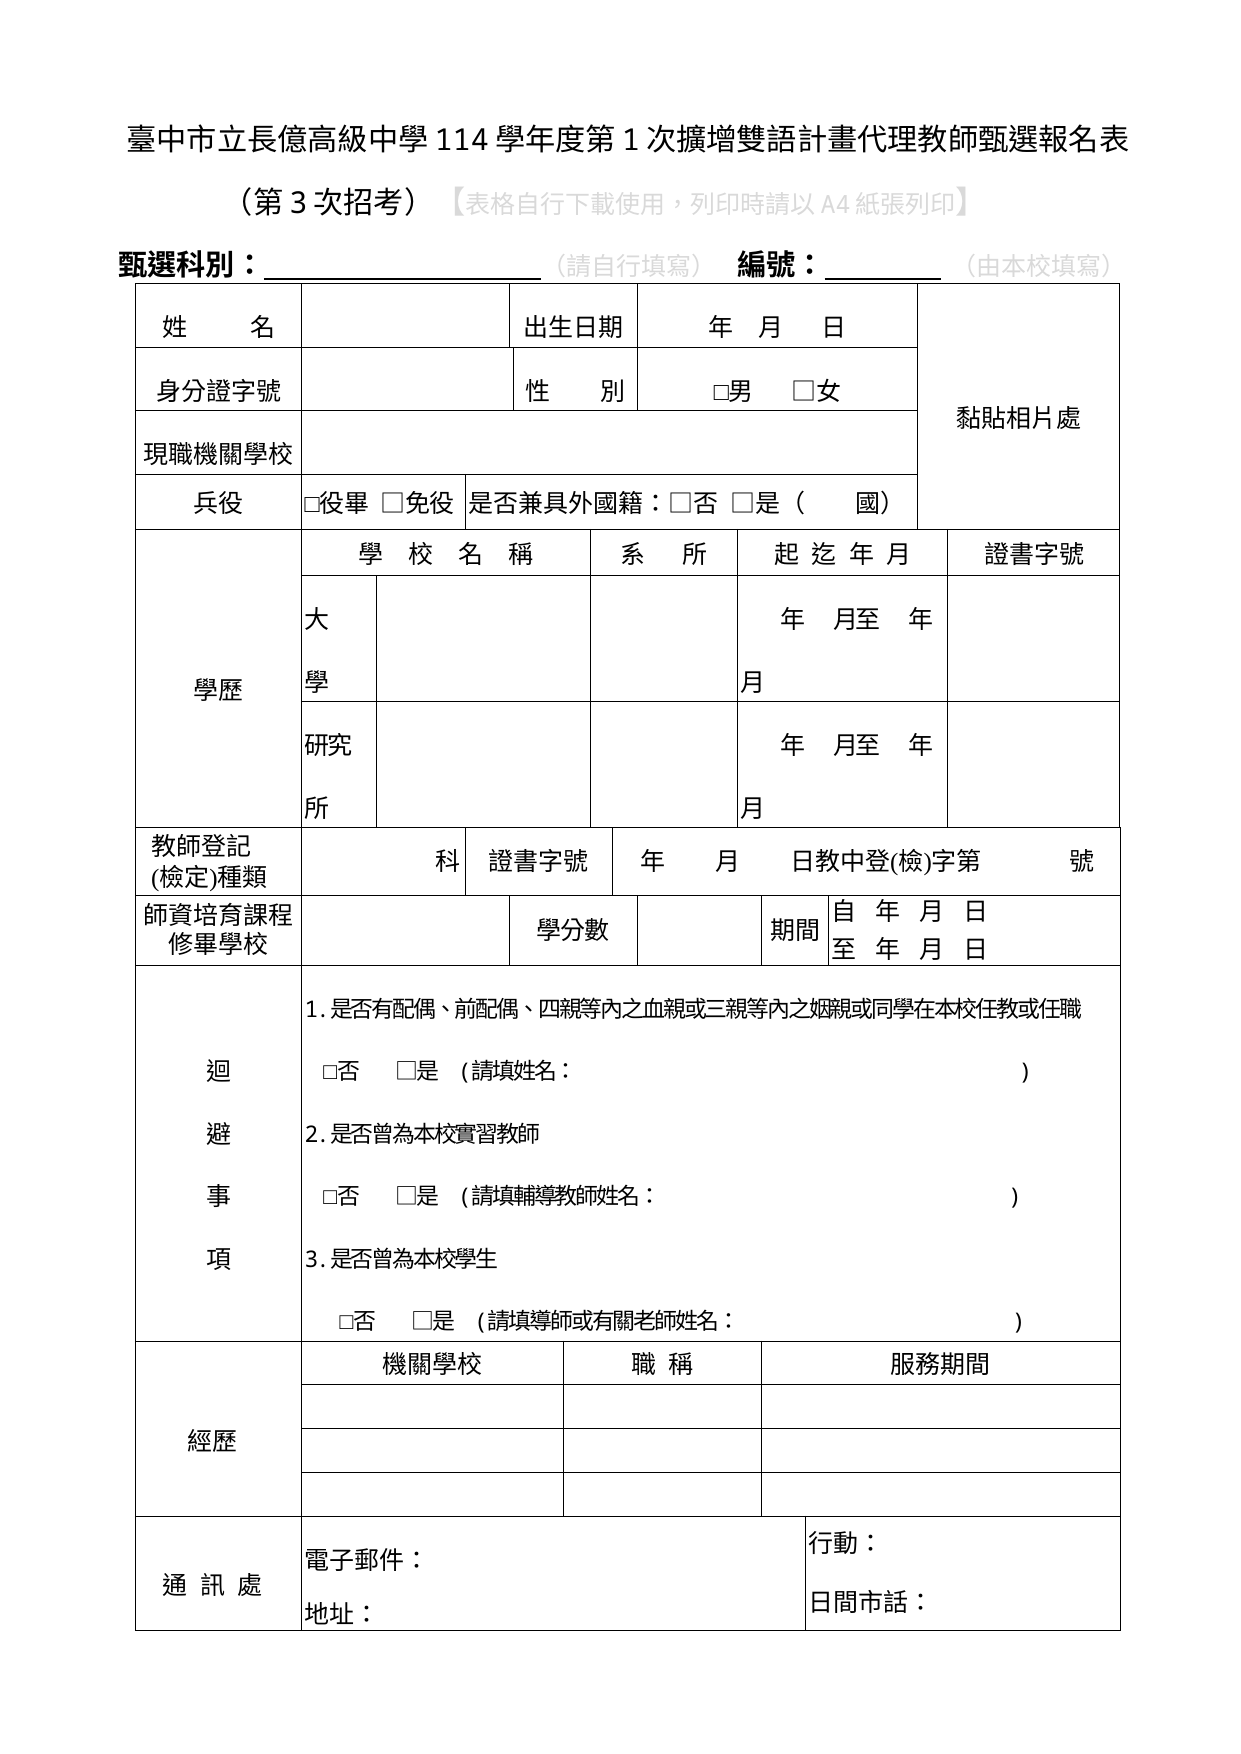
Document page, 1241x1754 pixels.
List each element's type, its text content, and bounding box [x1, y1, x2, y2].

table_header 出生日期 [510, 284, 637, 347]
table_cell 研究所 [302, 702, 376, 827]
table_cell 期間 [762, 896, 828, 964]
table_cell □役畢 □免役 [302, 475, 465, 529]
table_cell 自 年 月 日 至 年 月 日 [829, 896, 1120, 964]
table_cell □男 □女 [638, 348, 917, 410]
table_cell 兵役 [136, 475, 301, 529]
table_cell 年 月至 年 月 [738, 576, 947, 701]
table_cell 學 校 名 稱 [302, 530, 590, 575]
table_cell [377, 702, 590, 827]
table_cell 身分證字號 [136, 348, 301, 410]
table_header 姓 名 [136, 284, 301, 347]
table_cell [302, 1473, 563, 1516]
table_cell 服務期間 [762, 1342, 1120, 1384]
table_cell [762, 1473, 1120, 1516]
table_cell 是否兼具外國籍：□否 □是（ 國） [466, 475, 917, 529]
table_cell 年 月至 年 月 [738, 702, 947, 827]
table_cell 1.是否有配偶、前配偶、四親等內之血親或三親等內之姻親或同學在本校任教或任職 □否 □是 (請填姓名： ) 2.是否曾為本校實習教師 □否 □是 (請填輔導教師姓名： ) 3.是否曾為本校學生 □否 □是 (請填導師或有關老師姓名： ) [302, 966, 1120, 1341]
table_cell 性 別 [514, 348, 637, 410]
table_cell [302, 896, 509, 964]
table_cell [564, 1429, 761, 1472]
table_cell 行動： 日間市話： [806, 1517, 1120, 1630]
table_cell [762, 1429, 1120, 1472]
table_cell [302, 411, 917, 474]
table_cell 現職機關學校 [136, 411, 301, 474]
table_cell [638, 896, 761, 964]
table_cell 教師登記 (檢定)種類 [136, 828, 301, 895]
table_cell [762, 1385, 1120, 1428]
table_cell 系 所 [591, 530, 737, 575]
table_cell 大 學 [302, 576, 376, 701]
table_cell [591, 576, 737, 701]
table_cell [302, 1429, 563, 1472]
text （第3次招考）【表格自行下載使用，列印時請以A4紙張列印】 [118, 158, 1137, 221]
table_cell [564, 1385, 761, 1428]
table_cell 職 稱 [564, 1342, 761, 1384]
text 甄選科別： （請自行填寫） 編號： （由本校填寫） [118, 221, 1137, 283]
table_cell [302, 348, 513, 410]
table_cell 證書字號 [466, 828, 612, 895]
table_cell 學分數 [510, 896, 637, 964]
table_cell [948, 576, 1119, 701]
table_cell 機關學校 [302, 1342, 563, 1384]
table_cell 迴 避 事 項 [136, 966, 301, 1341]
table_cell 起 迄 年 月 [738, 530, 947, 575]
table_cell 電子郵件： 地址： [302, 1517, 805, 1630]
table_header 年 月 日 [638, 284, 917, 347]
table_cell [948, 702, 1119, 827]
table_cell 證書字號 [948, 530, 1119, 575]
table_cell 科 [302, 828, 465, 895]
table_header 黏貼相片處 [918, 284, 1119, 529]
table_cell 經歷 [136, 1342, 301, 1516]
text 臺中市立長億高級中學114學年度第1次擴增雙語計畫代理教師甄選報名表 [118, 96, 1137, 158]
table_cell 師資培育課程修畢學校 [136, 896, 301, 964]
table_cell [591, 702, 737, 827]
table_cell 年 月 日教中登(檢)字第 號 [613, 828, 1120, 895]
table_cell 通 訊 處 [136, 1517, 301, 1630]
table_cell [564, 1473, 761, 1516]
table_header [302, 284, 509, 347]
table_cell [302, 1385, 563, 1428]
table_cell [377, 576, 590, 701]
table_cell 學歷 [136, 530, 301, 827]
